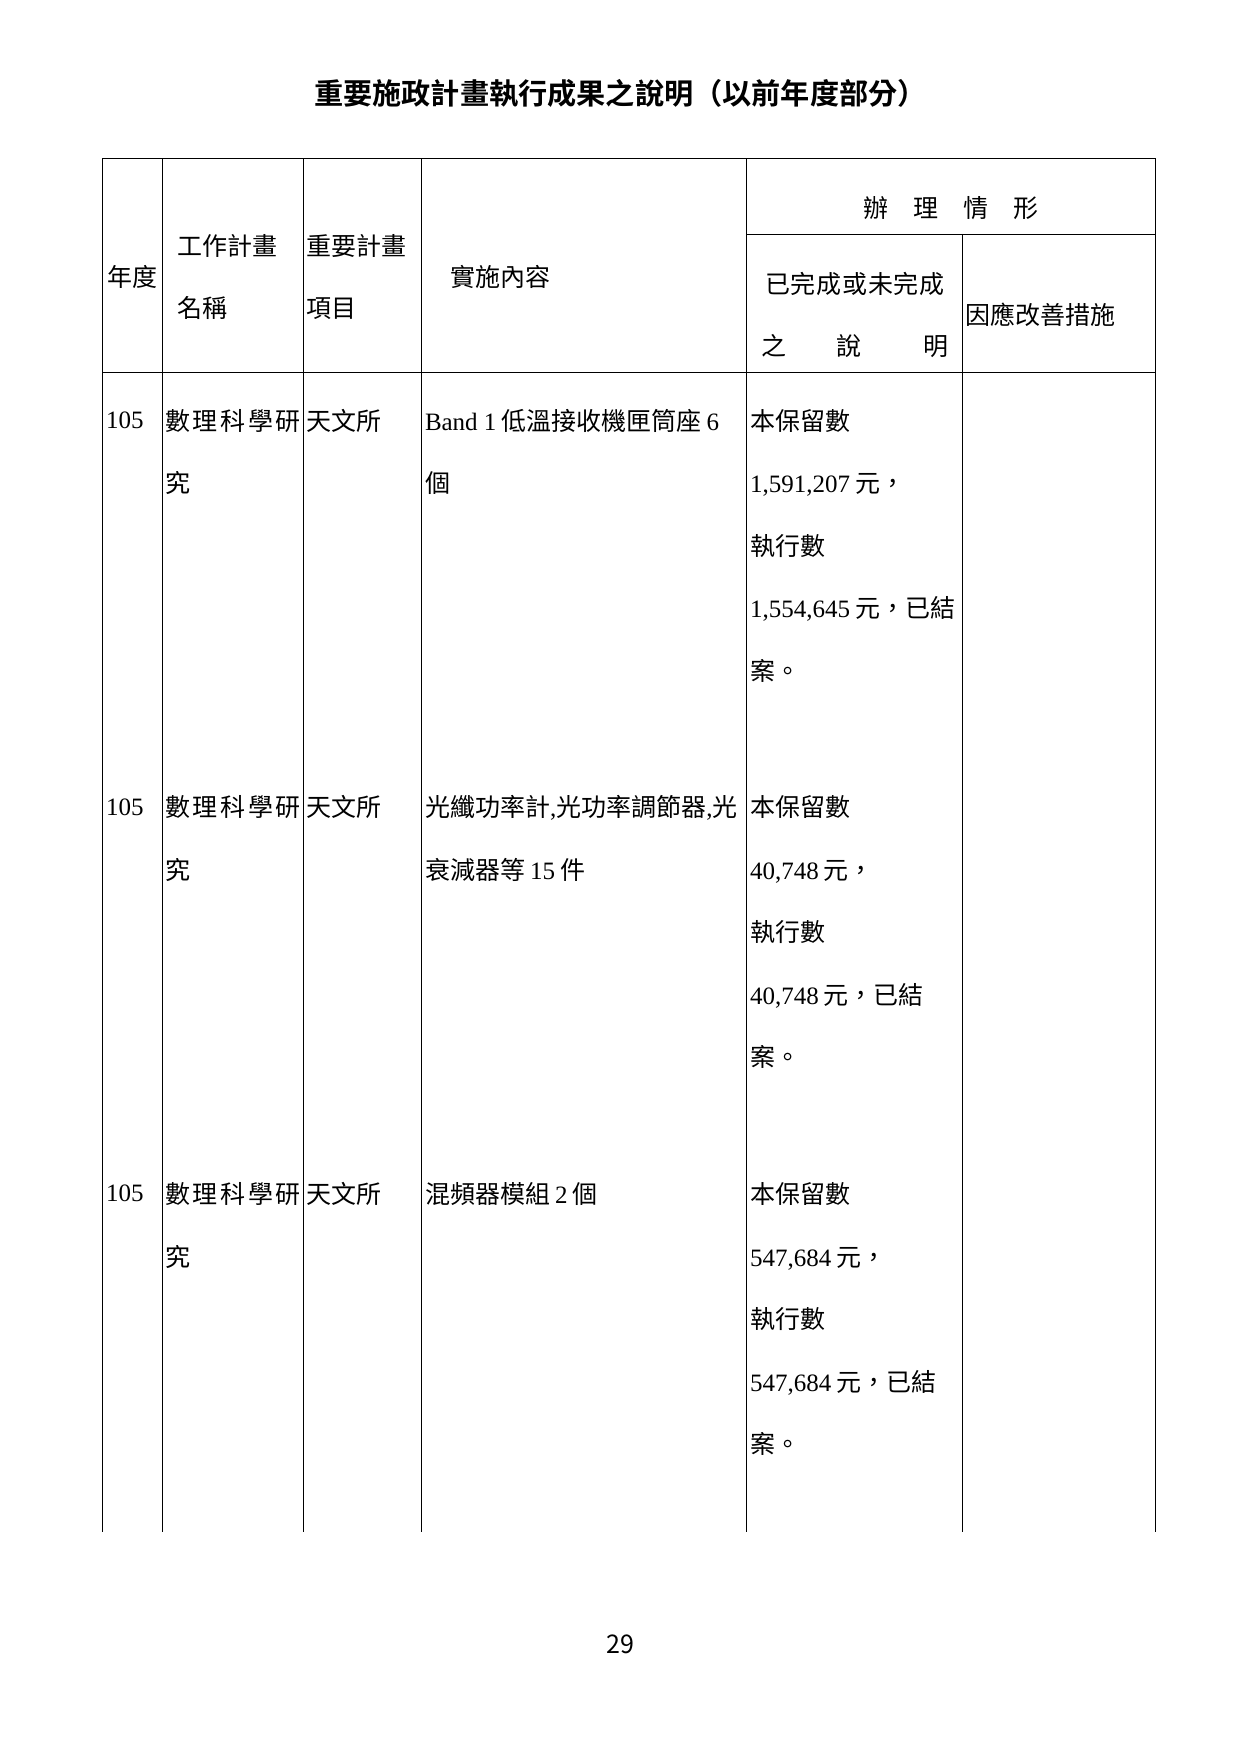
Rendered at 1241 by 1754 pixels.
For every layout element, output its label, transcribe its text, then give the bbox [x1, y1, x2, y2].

table_cell 天文所 [304, 759, 421, 1145]
table_header 實施內容 [422, 159, 746, 372]
table_header 年度 [103, 159, 162, 372]
table_cell Band 1低溫接收機匣筒座6個 [422, 373, 746, 758]
table_header 重要計畫項目 [304, 159, 421, 372]
table_cell [963, 1145, 1155, 1532]
table_cell 天文所 [304, 373, 421, 758]
table_cell 本保留數 40,748元， 執行數 40,748元，已結案。 [747, 759, 962, 1145]
table_cell [963, 759, 1155, 1145]
table_cell 本保留數 1,591,207元， 執行數 1,554,645元，已結案。 [747, 373, 962, 758]
table_header 工作計畫 名稱 [163, 159, 303, 372]
table_cell 已完成或未完成 之 說 明 [747, 235, 962, 372]
table_cell 105 [103, 1145, 162, 1532]
table_cell 光纖功率計,光功率調節器,光衰減器等15件 [422, 759, 746, 1145]
table_cell [963, 373, 1155, 758]
table_cell 數理科學研究 [163, 759, 303, 1145]
table_header 辦理情形 [747, 159, 1155, 234]
table_cell 數理科學研究 [163, 373, 303, 758]
table_cell 混頻器模組2個 [422, 1145, 746, 1532]
table_cell 本保留數 547,684元， 執行數 547,684元，已結案。 [747, 1145, 962, 1532]
table_cell 數理科學研究 [163, 1145, 303, 1532]
table_cell 天文所 [304, 1145, 421, 1532]
table_cell 因應改善措施 [963, 235, 1155, 372]
table_cell 105 [103, 373, 162, 758]
table_cell 105 [103, 759, 162, 1145]
